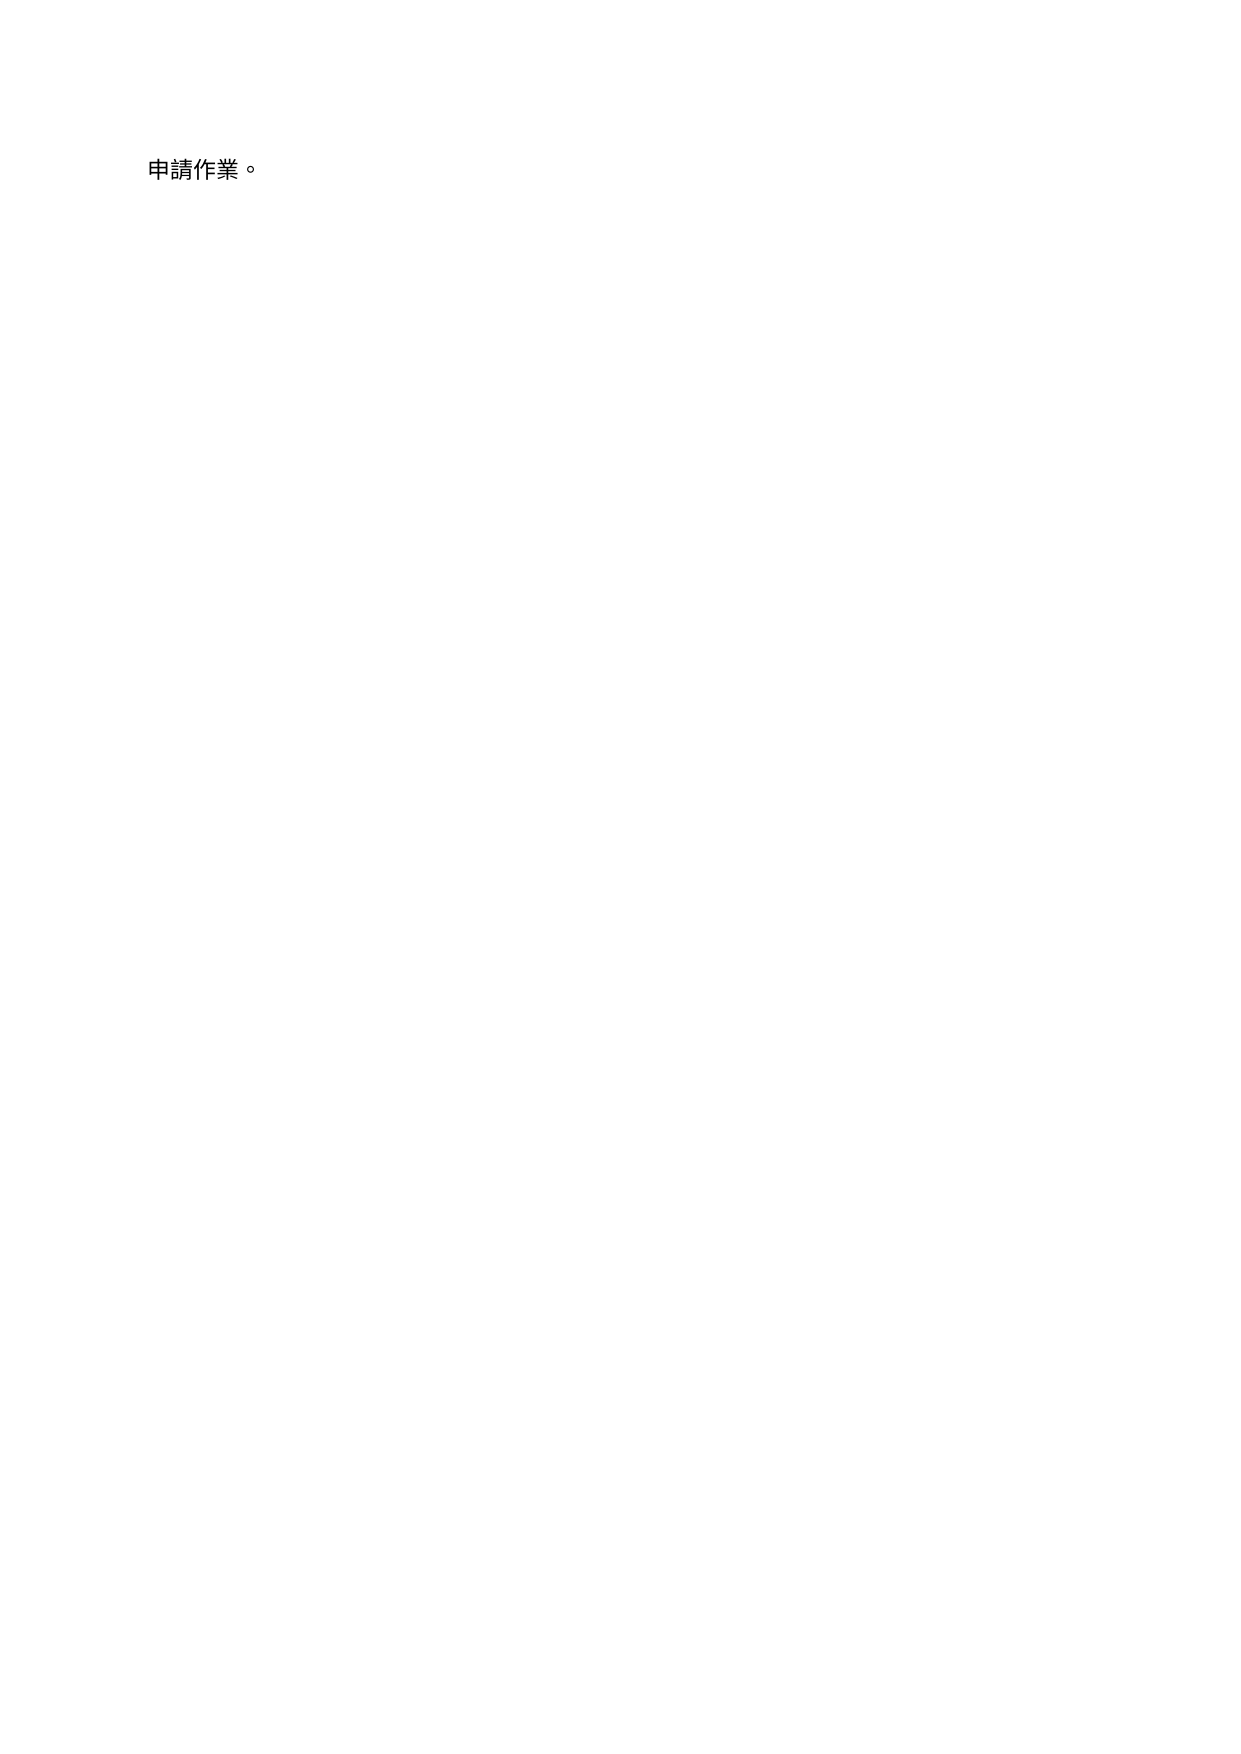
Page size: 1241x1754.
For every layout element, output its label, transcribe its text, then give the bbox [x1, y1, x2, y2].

text 申請作業。 [148, 127, 1092, 189]
